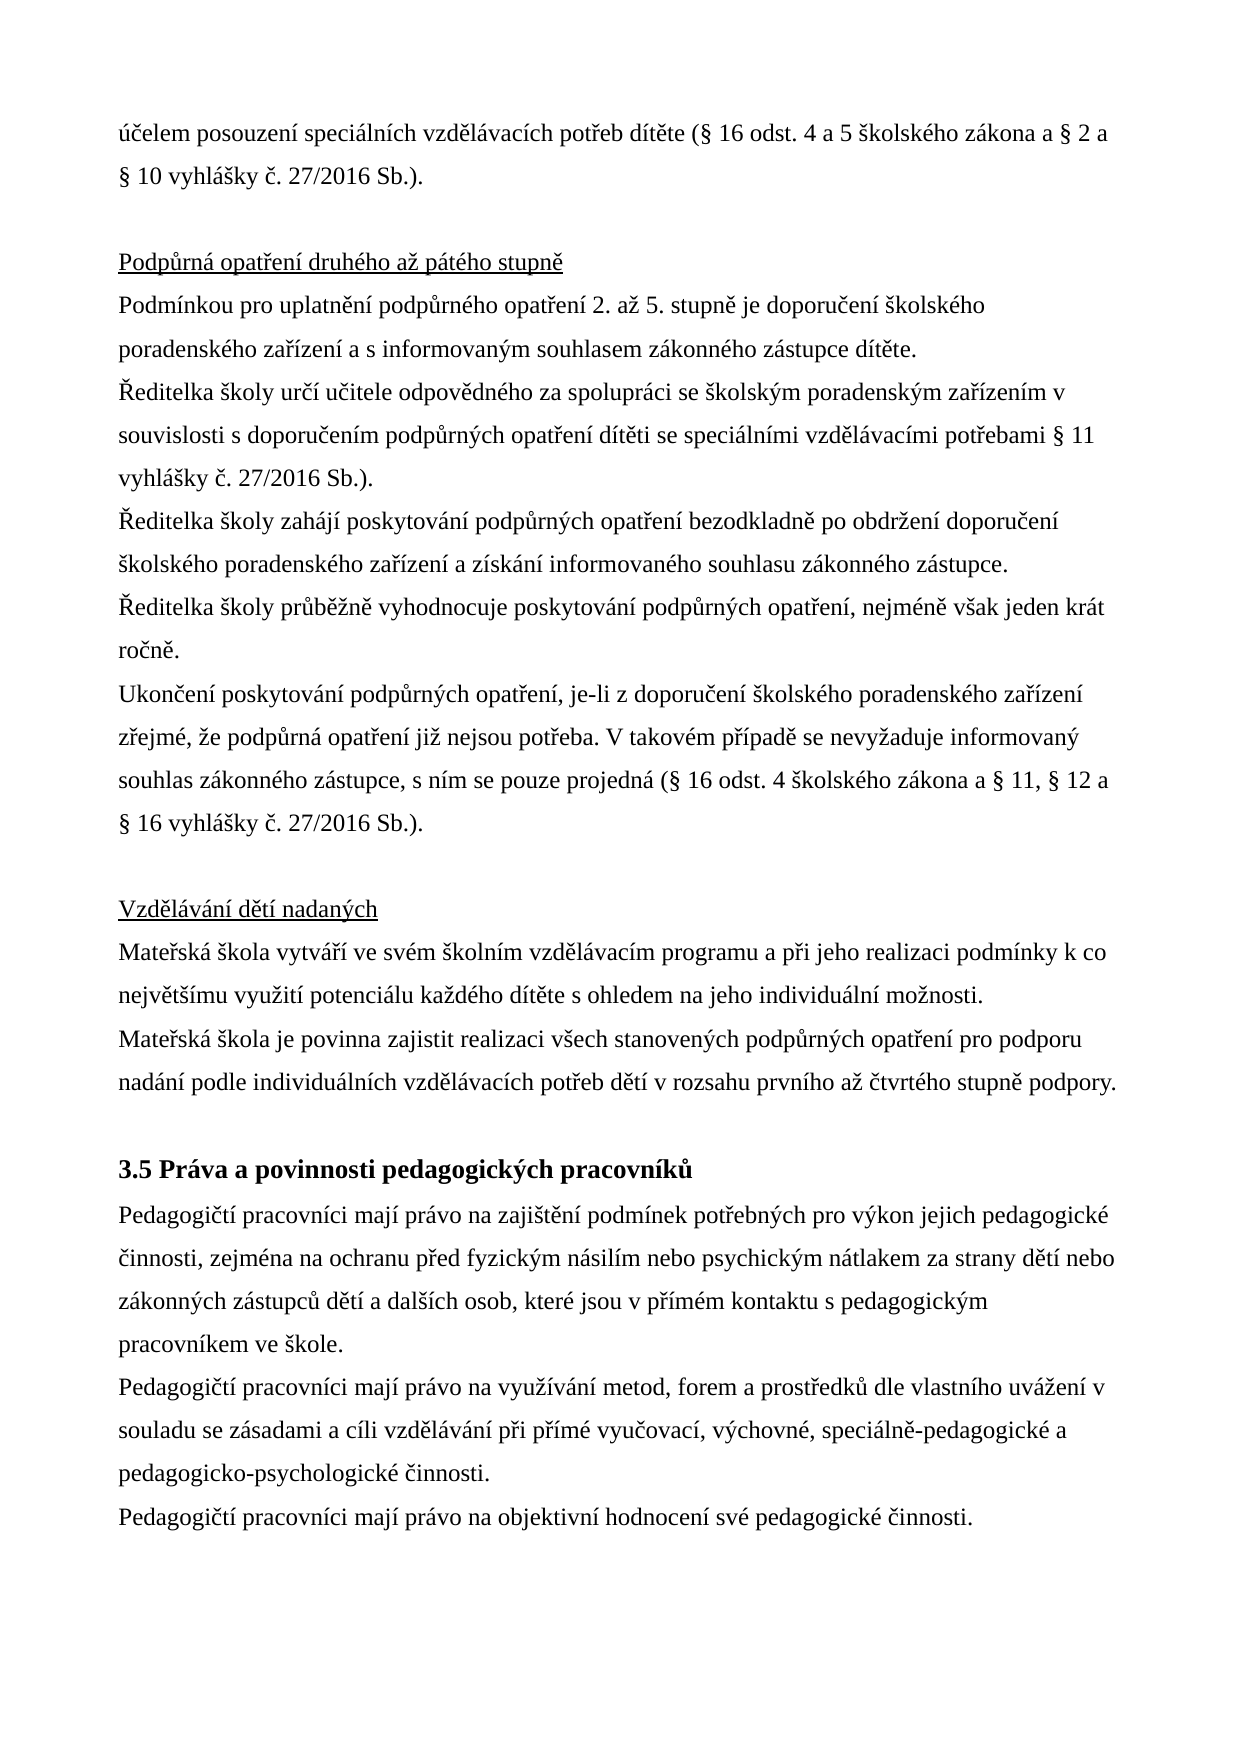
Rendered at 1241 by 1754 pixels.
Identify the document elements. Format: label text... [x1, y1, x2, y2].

text účelem posouzení speciálních vzdělávacích potřeb dítěte (§ 16 odst. 4 a 5 školského zákona a § 2 a § 10 vyhlášky č. 27/2016 Sb.). [118, 118, 1122, 190]
text Ředitelka školy určí učitele odpovědného za spolupráci se školským poradenským zařízením v souvislosti s doporučením podpůrných opatření dítěti se speciálními vzdělávacími potřebami § 11 vyhlášky č. 27/2016 Sb.). [118, 377, 1122, 492]
text Pedagogičtí pracovníci mají právo na využívání metod, forem a prostředků dle vlastního uvážení v souladu se zásadami a cíli vzdělávání při přímé vyučovací, výchovné, speciálně-pedagogické a pedagogicko-psychologické činnosti. [118, 1372, 1122, 1487]
text Vzdělávání dětí nadaných [118, 894, 1122, 923]
text Podpůrná opatření druhého až pátého stupně [118, 247, 1122, 276]
text Ředitelka školy zahájí poskytování podpůrných opatření bezodkladně po obdržení doporučení školského poradenského zařízení a získání informovaného souhlasu zákonného zástupce. [118, 506, 1122, 578]
text 3.5 Práva a povinnosti pedagogických pracovníků [118, 1153, 1122, 1184]
text Pedagogičtí pracovníci mají právo na objektivní hodnocení své pedagogické činnosti. [118, 1502, 1122, 1530]
text Ředitelka školy průběžně vyhodnocuje poskytování podpůrných opatření, nejméně však jeden krát ročně. [118, 592, 1122, 664]
text Podmínkou pro uplatnění podpůrného opatření 2. až 5. stupně je doporučení školského poradenského zařízení a s informovaným souhlasem zákonného zástupce dítěte. [118, 291, 1122, 362]
text Mateřská škola vytváří ve svém školním vzdělávacím programu a při jeho realizaci podmínky k co největšímu využití potenciálu každého dítěte s ohledem na jeho individuální možnosti. [118, 937, 1122, 1009]
text Pedagogičtí pracovníci mají právo na zajištění podmínek potřebných pro výkon jejich pedagogické činnosti, zejména na ochranu před fyzickým násilím nebo psychickým nátlakem za strany dětí nebo zákonných zástupců dětí a dalších osob, které jsou v přímém kontaktu s pedagogickým pracovníkem ve škole. [118, 1200, 1122, 1358]
text Ukončení poskytování podpůrných opatření, je-li z doporučení školského poradenského zařízení zřejmé, že podpůrná opatření již nejsou potřeba. V takovém případě se nevyžaduje informovaný souhlas zákonného zástupce, s ním se pouze projedná (§ 16 odst. 4 školského zákona a § 11, § 12 a § 16 vyhlášky č. 27/2016 Sb.). [118, 679, 1122, 837]
text Mateřská škola je povinna zajistit realizaci všech stanovených podpůrných opatření pro podporu nadání podle individuálních vzdělávacích potřeb dětí v rozsahu prvního až čtvrtého stupně podpory. [118, 1024, 1122, 1096]
